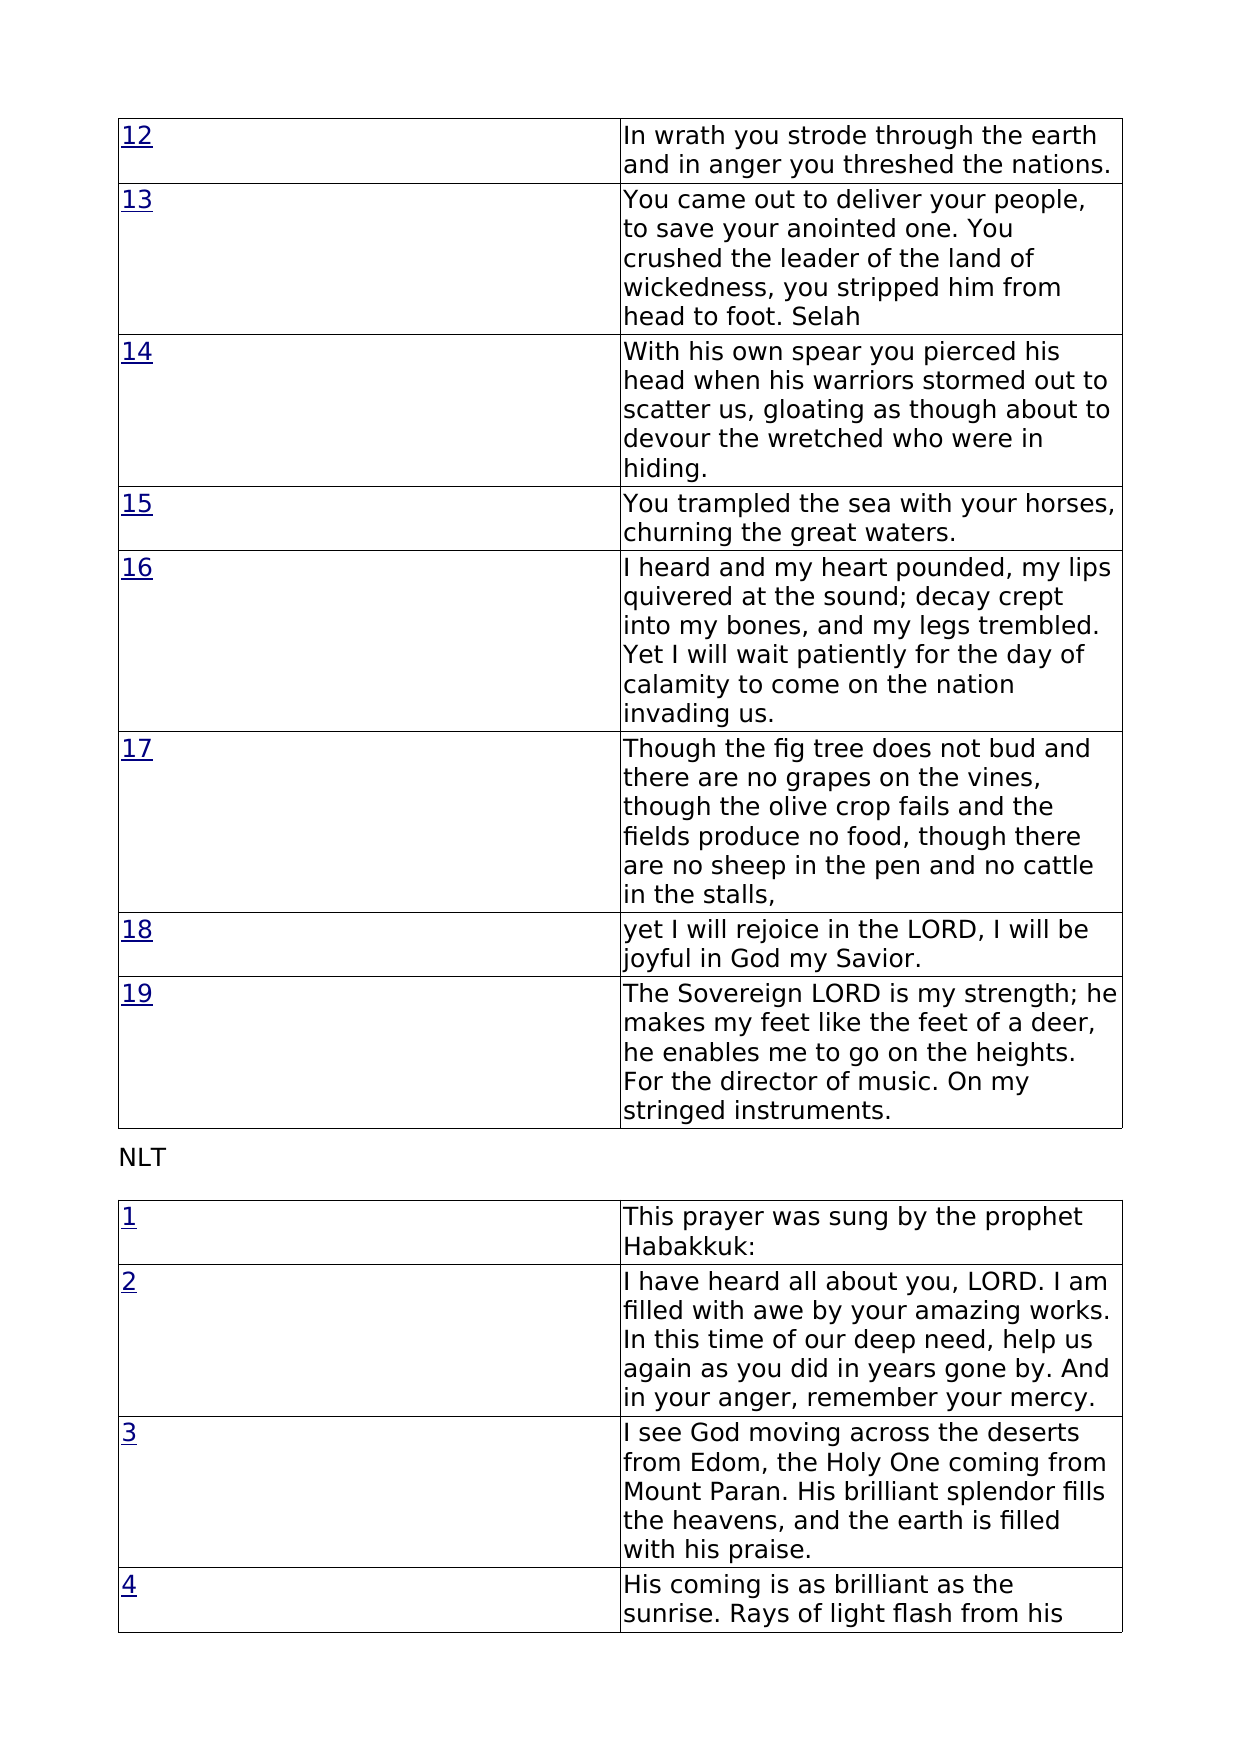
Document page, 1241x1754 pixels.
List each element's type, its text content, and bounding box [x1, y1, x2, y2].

table_cell You trampled the sea with your horses, churning the great waters. [621, 487, 1122, 550]
table_cell 19 [119, 977, 620, 1128]
table_header 1 [119, 1201, 620, 1264]
table_cell I have heard all about you, LORD. I am filled with awe by your amazing works. In this time of our deep need, help us again as you did in years gone by. And in your anger, remember your mercy. [621, 1265, 1122, 1416]
table_cell The Sovereign LORD is my strength; he makes my feet like the feet of a deer, he enables me to go on the heights. For the director of music. On my stringed instruments. [621, 977, 1122, 1128]
table_cell With his own spear you pierced his head when his warriors stormed out to scatter us, gloating as though about to devour the wretched who were in hiding. [621, 335, 1122, 486]
table_cell You came out to deliver your people, to save your anointed one. You crushed the leader of the land of wickedness, you stripped him from head to foot. Selah [621, 184, 1122, 334]
table_cell 16 [119, 551, 620, 731]
table_cell In wrath you strode through the earth and in anger you threshed the nations. [621, 119, 1122, 182]
text NLT [118, 1143, 1122, 1172]
table_cell 12 [119, 119, 620, 182]
table_cell 2 [119, 1265, 620, 1416]
table_cell 13 [119, 184, 620, 334]
table_cell 18 [119, 913, 620, 976]
table_header This prayer was sung by the prophet Habakkuk: [621, 1201, 1122, 1264]
table_cell I see God moving across the deserts from Edom, the Holy One coming from Mount Paran. His brilliant splendor fills the heavens, and the earth is filled with his praise. [621, 1417, 1122, 1567]
table_cell 15 [119, 487, 620, 550]
table_cell Though the fig tree does not bud and there are no grapes on the vines, though the olive crop fails and the fields produce no food, though there are no sheep in the pen and no cattle in the stalls, [621, 732, 1122, 912]
table_cell His coming is as brilliant as the sunrise. Rays of light flash from his [621, 1568, 1122, 1632]
table_cell yet I will rejoice in the LORD, I will be joyful in God my Savior. [621, 913, 1122, 976]
table_cell 14 [119, 335, 620, 486]
table_cell 4 [119, 1568, 620, 1632]
table_cell I heard and my heart pounded, my lips quivered at the sound; decay crept into my bones, and my legs trembled. Yet I will wait patiently for the day of calamity to come on the nation invading us. [621, 551, 1122, 731]
table_cell 3 [119, 1417, 620, 1567]
table_cell 17 [119, 732, 620, 912]
